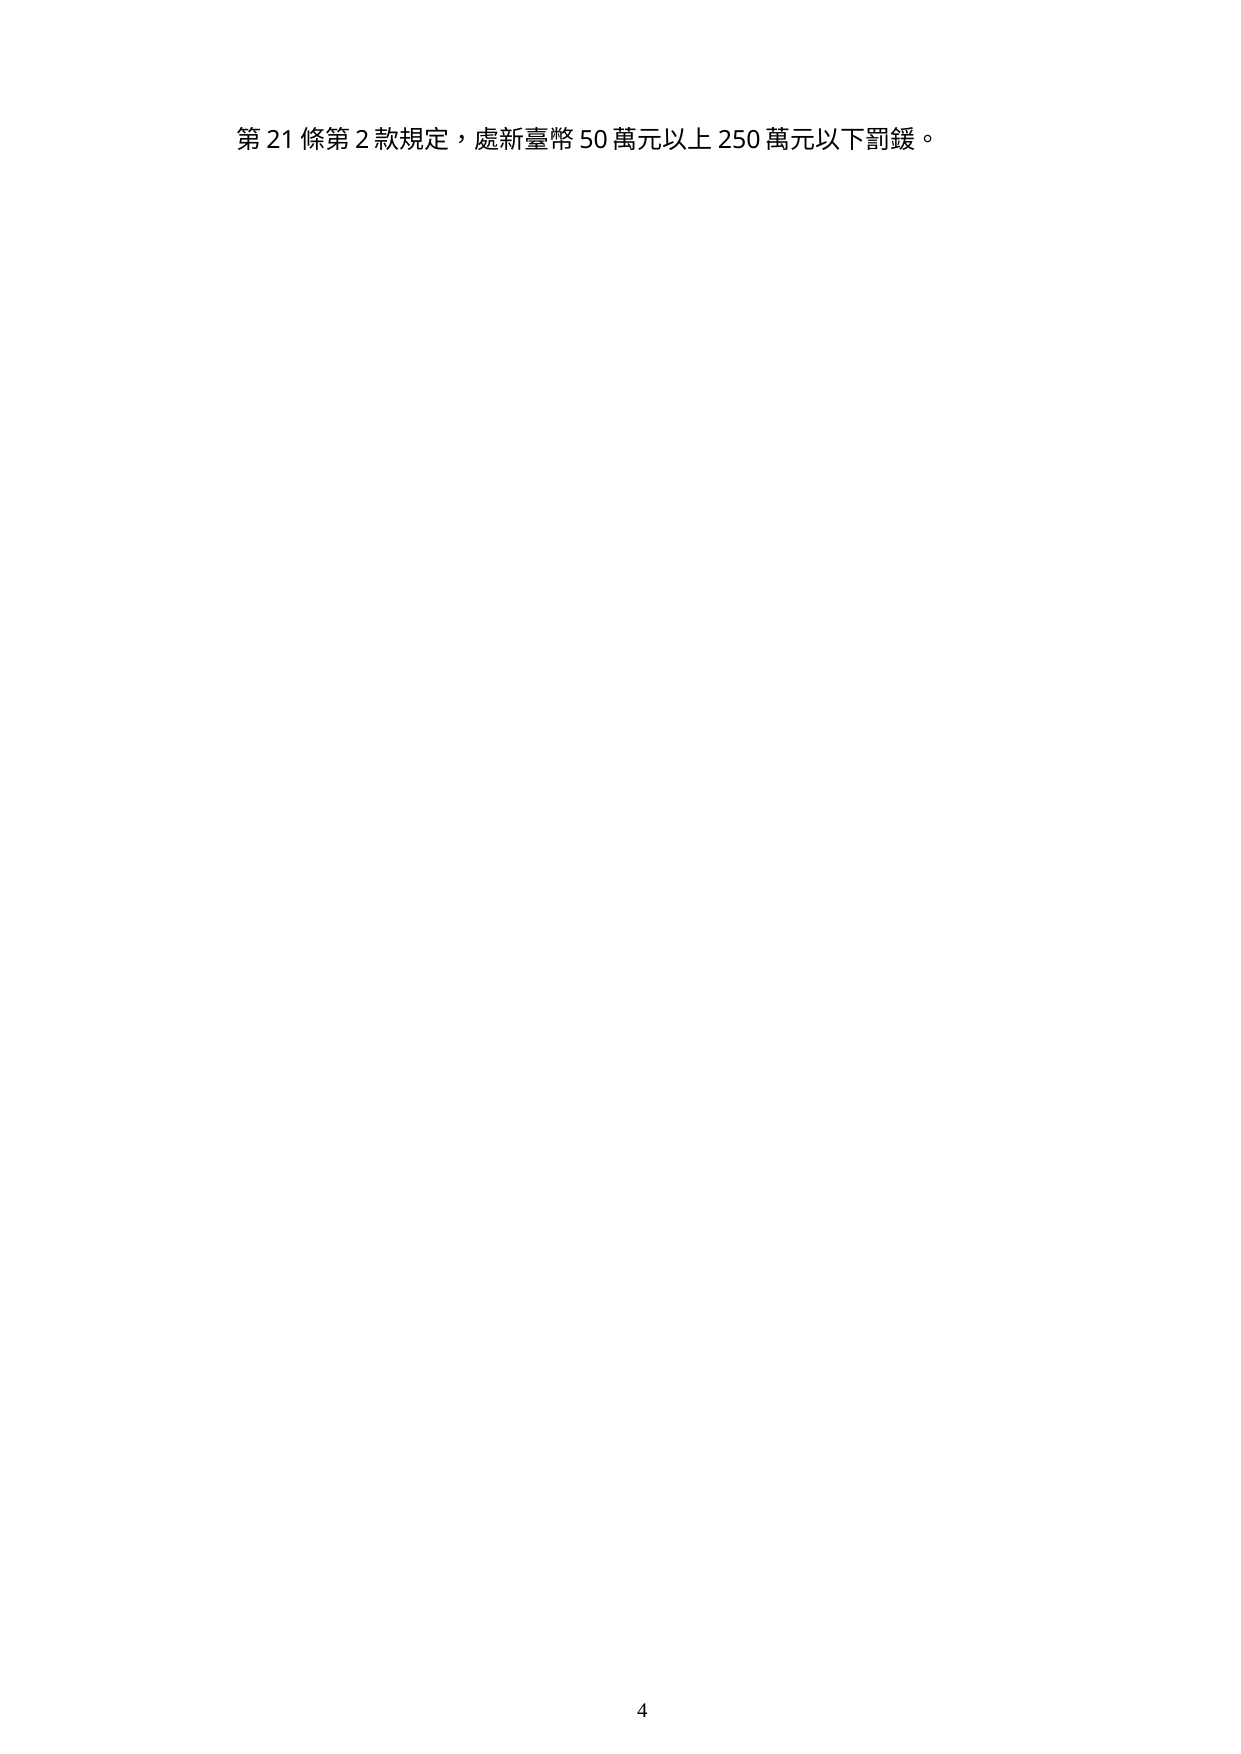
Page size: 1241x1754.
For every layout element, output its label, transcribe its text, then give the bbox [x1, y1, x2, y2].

text 第21條第2款規定，處新臺幣50萬元以上250萬元以下罰鍰。 [177, 119, 1107, 156]
